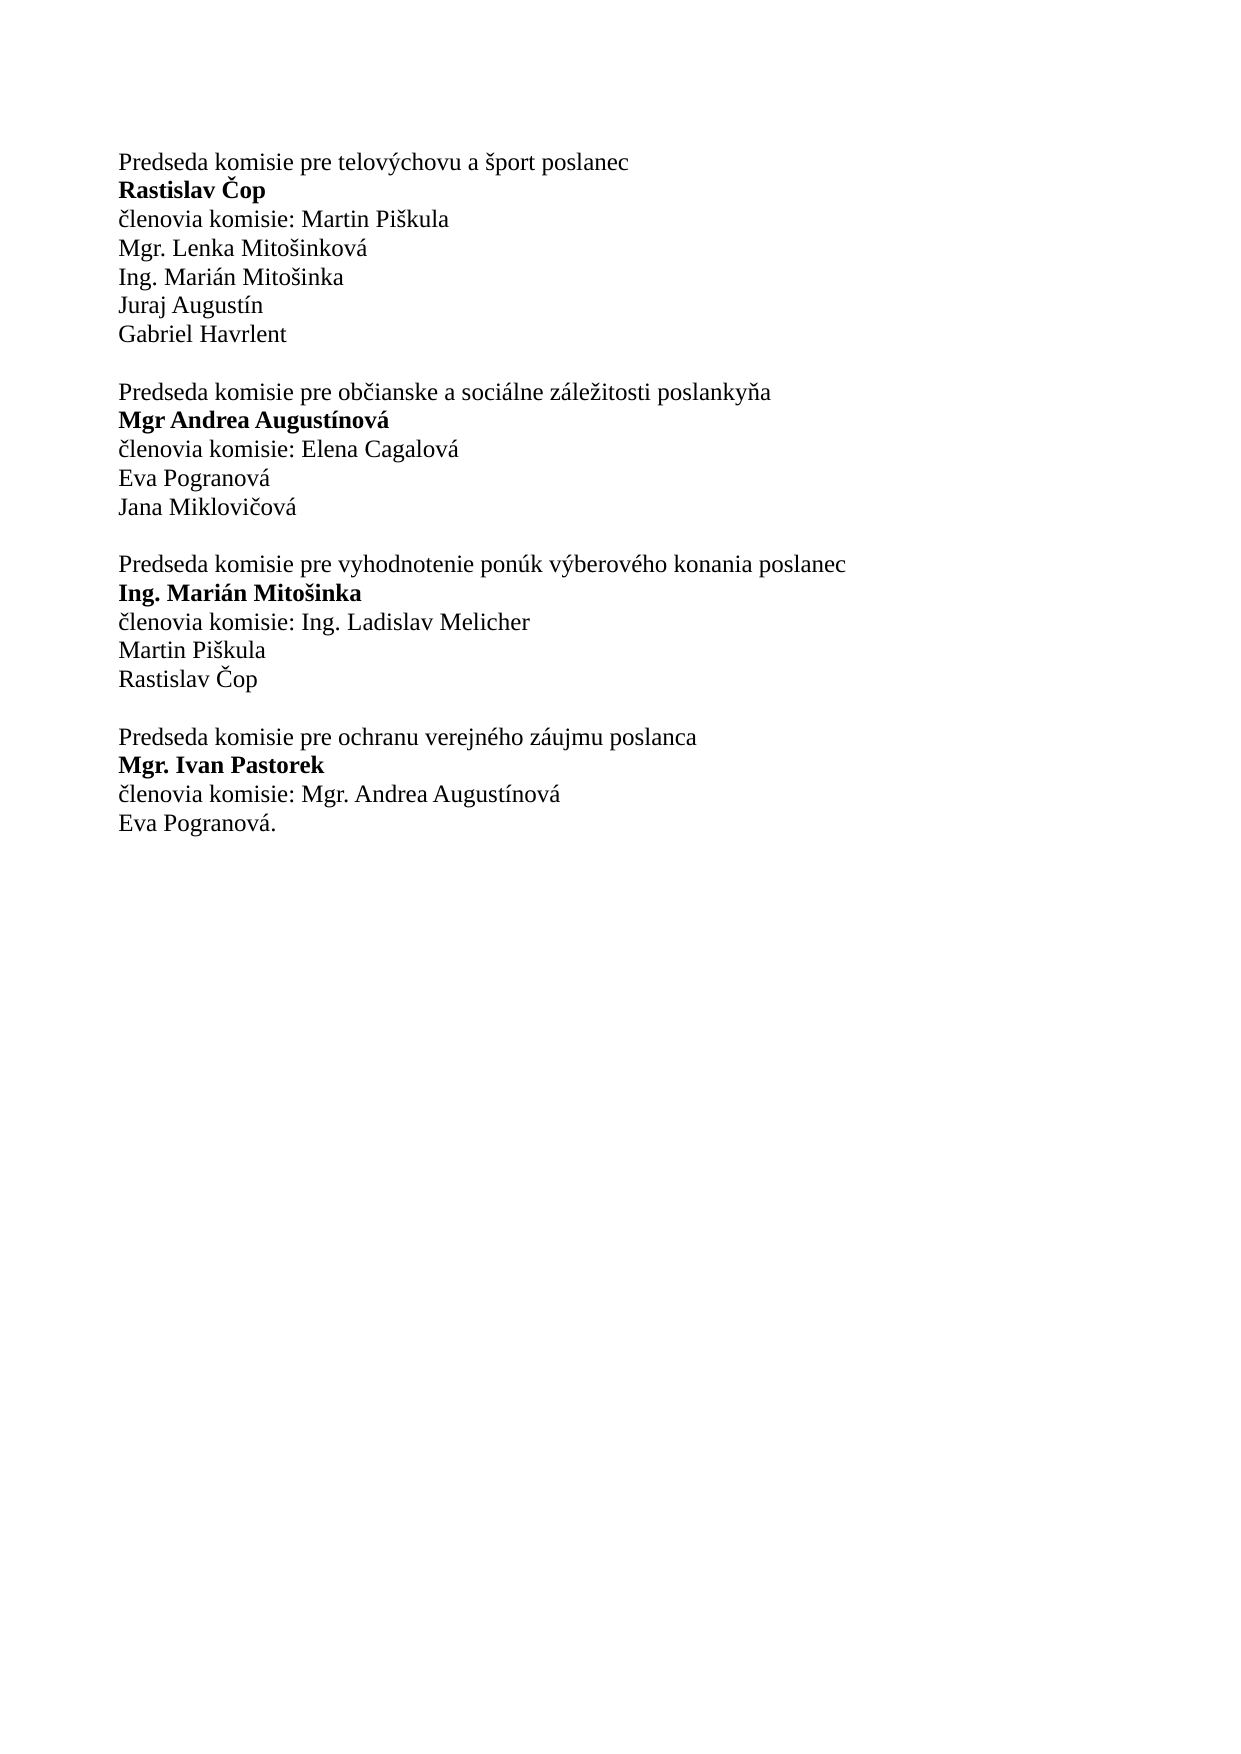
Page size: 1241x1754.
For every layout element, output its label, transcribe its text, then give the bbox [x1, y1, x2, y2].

text Eva Pogranová [118, 463, 1122, 492]
text členovia komisie: Elena Cagalová [118, 434, 1122, 463]
text Gabriel Havrlent [118, 319, 1122, 348]
text Eva Pogranová. [118, 808, 1122, 837]
text Rastislav Čop [118, 664, 1122, 693]
text Predseda komisie pre občianske a sociálne záležitosti poslankyňa [118, 377, 1122, 406]
text členovia komisie: Martin Piškula [118, 204, 1122, 233]
text Predseda komisie pre ochranu verejného záujmu poslanca [118, 722, 1122, 751]
text Mgr Andrea Augustínová [118, 406, 1122, 434]
text Predseda komisie pre vyhodnotenie ponúk výberového konania poslanec [118, 549, 1122, 578]
text Mgr. Ivan Pastorek [118, 751, 1122, 779]
text Jana Miklovičová [118, 492, 1122, 521]
text členovia komisie: Ing. Ladislav Melicher [118, 607, 1122, 636]
text Juraj Augustín [118, 291, 1122, 319]
text členovia komisie: Mgr. Andrea Augustínová [118, 779, 1122, 808]
text Ing. Marián Mitošinka [118, 262, 1122, 291]
text Mgr. Lenka Mitošinková [118, 233, 1122, 262]
text Martin Piškula [118, 636, 1122, 664]
text Predseda komisie pre telovýchovu a šport poslanec [118, 147, 1122, 176]
text Rastislav Čop [118, 176, 1122, 204]
text Ing. Marián Mitošinka [118, 578, 1122, 607]
